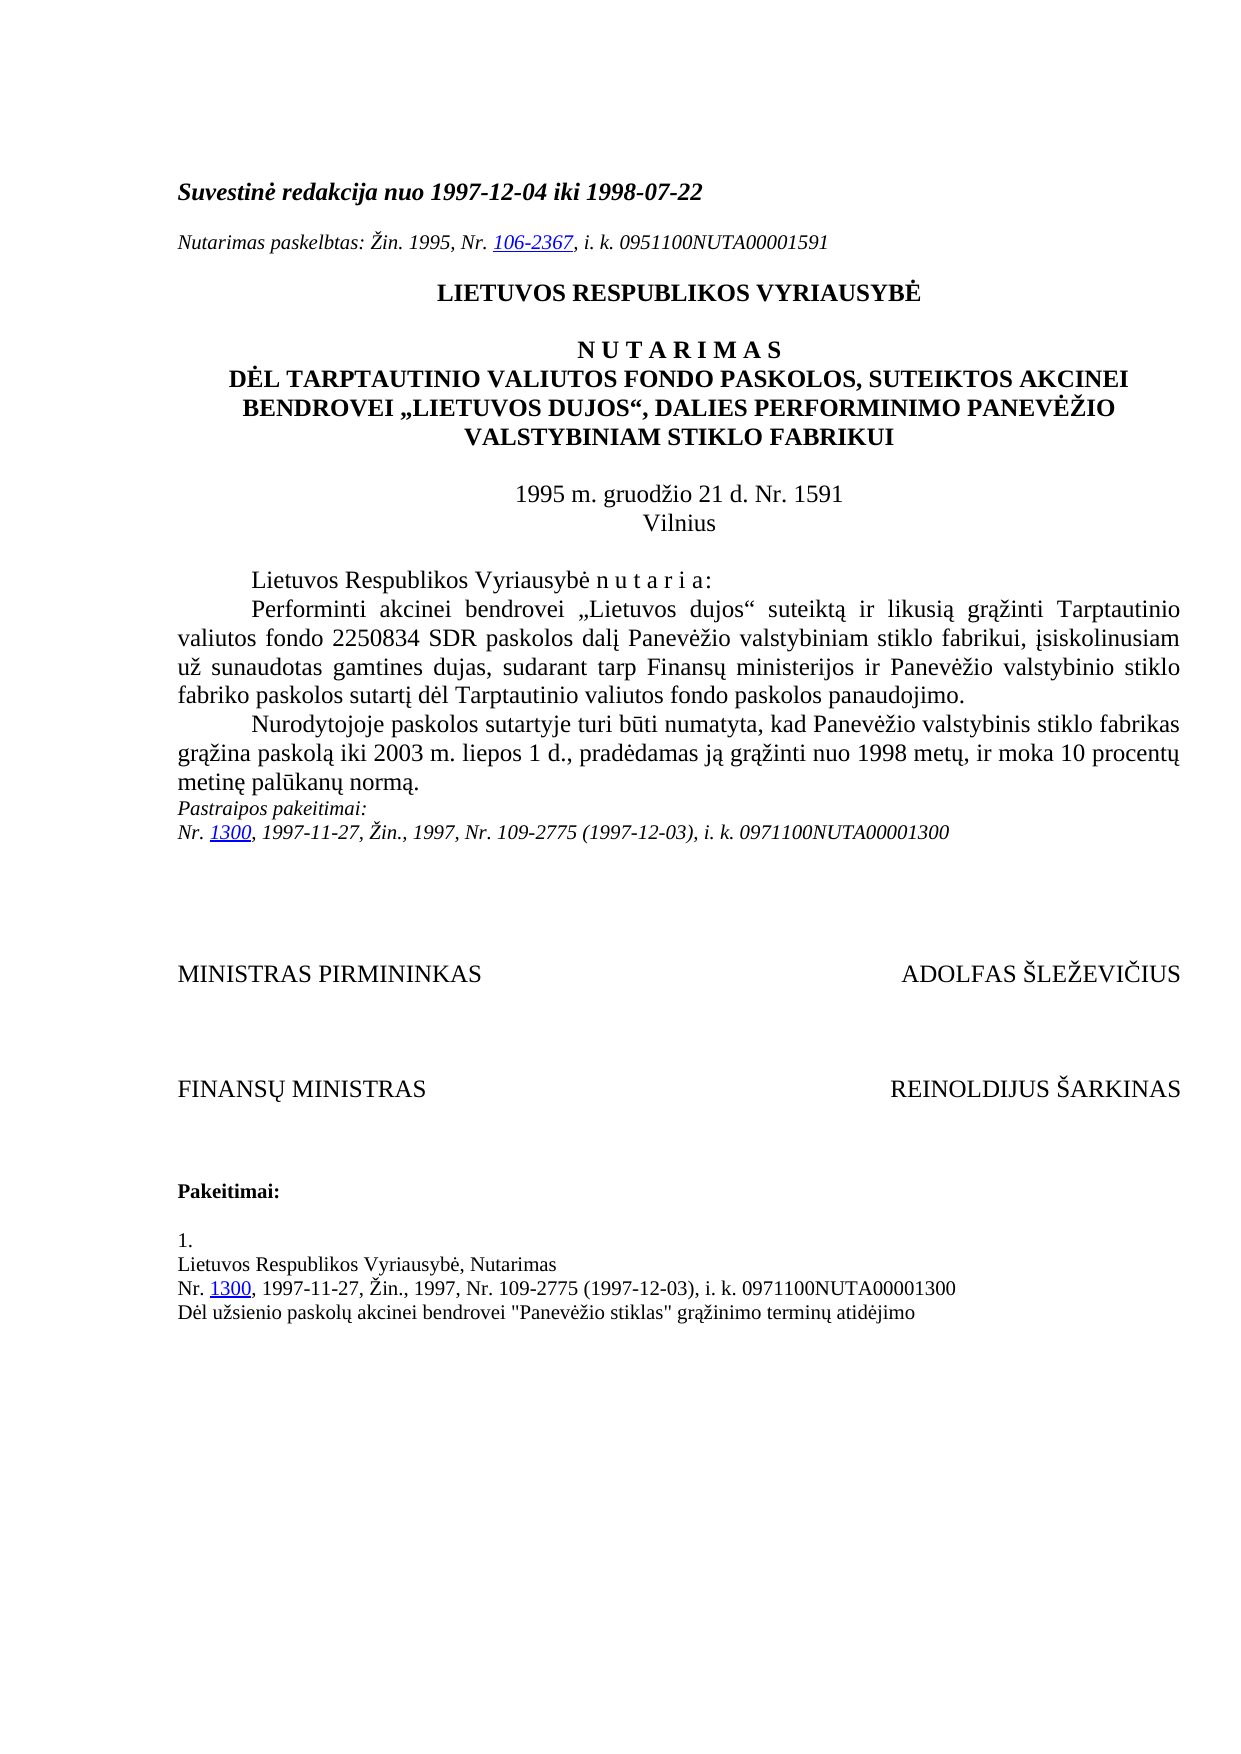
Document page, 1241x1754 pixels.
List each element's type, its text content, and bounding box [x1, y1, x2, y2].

text LIETUVOS RESPUBLIKOS VYRIAUSYBĖ [177, 278, 1181, 307]
text Pastraipos pakeitimai: [177, 796, 1181, 820]
text Nurodytojoje paskolos sutartyje turi būti numatyta, kad Panevėžio valstybinis stiklo fabrikas grąžina paskolą iki 2003 m. liepos 1 d., pradėdamas ją grąžinti nuo 1998 metų, ir moka 10 procentų metinę palūkanų normą. [177, 709, 1181, 796]
text Performinti akcinei bendrovei „Lietuvos dujos“ suteiktą ir likusią grąžinti Tarptautinio valiutos fondo 2250834 SDR paskolos dalį Panevėžio valstybiniam stiklo fabrikui, įsiskolinusiam už sunaudotas gamtines dujas, sudarant tarp Finansų ministerijos ir Panevėžio valstybinio stiklo fabriko paskolos sutartį dėl Tarptautinio valiutos fondo paskolos panaudojimo. [177, 594, 1181, 709]
text Vilnius [177, 508, 1181, 537]
text FINANSŲ MINISTRAS REINOLDIJUS ŠARKINAS [177, 1074, 1181, 1102]
text Pakeitimai: [177, 1179, 1181, 1203]
text Nr. 1300, 1997-11-27, Žin., 1997, Nr. 109-2775 (1997-12-03), i. k. 0971100NUTA00001300 [177, 1276, 1181, 1300]
text Suvestinė redakcija nuo 1997-12-04 iki 1998-07-22 [177, 177, 1181, 206]
text Nutarimas paskelbtas: Žin. 1995, Nr. 106-2367, i. k. 0951100NUTA00001591 [177, 230, 1181, 254]
text DĖL TARPTAUTINIO VALIUTOS FONDO PASKOLOS, SUTEIKTOS AKCINEI BENDROVEI „LIETUVOS DUJOS“, DALIES PERFORMINIMO PANEVĖŽIO VALSTYBINIAM STIKLO FABRIKUI [177, 364, 1181, 451]
text Dėl užsienio paskolų akcinei bendrovei "Panevėžio stiklas" grąžinimo terminų atidėjimo [177, 1300, 1181, 1324]
text MINISTRAS PIRMININKAS ADOLFAS ŠLEŽEVIČIUS [177, 959, 1181, 987]
text Lietuvos Respublikos Vyriausybė nutaria: [177, 566, 1181, 594]
text 1. [177, 1227, 1181, 1252]
text 1995 m. gruodžio 21 d. Nr. 1591 [177, 479, 1181, 508]
text N U T A R I M A S [177, 336, 1181, 364]
text Nr. 1300, 1997-11-27, Žin., 1997, Nr. 109-2775 (1997-12-03), i. k. 0971100NUTA00001300 [177, 820, 1181, 844]
text Lietuvos Respublikos Vyriausybė, Nutarimas [177, 1252, 1181, 1276]
